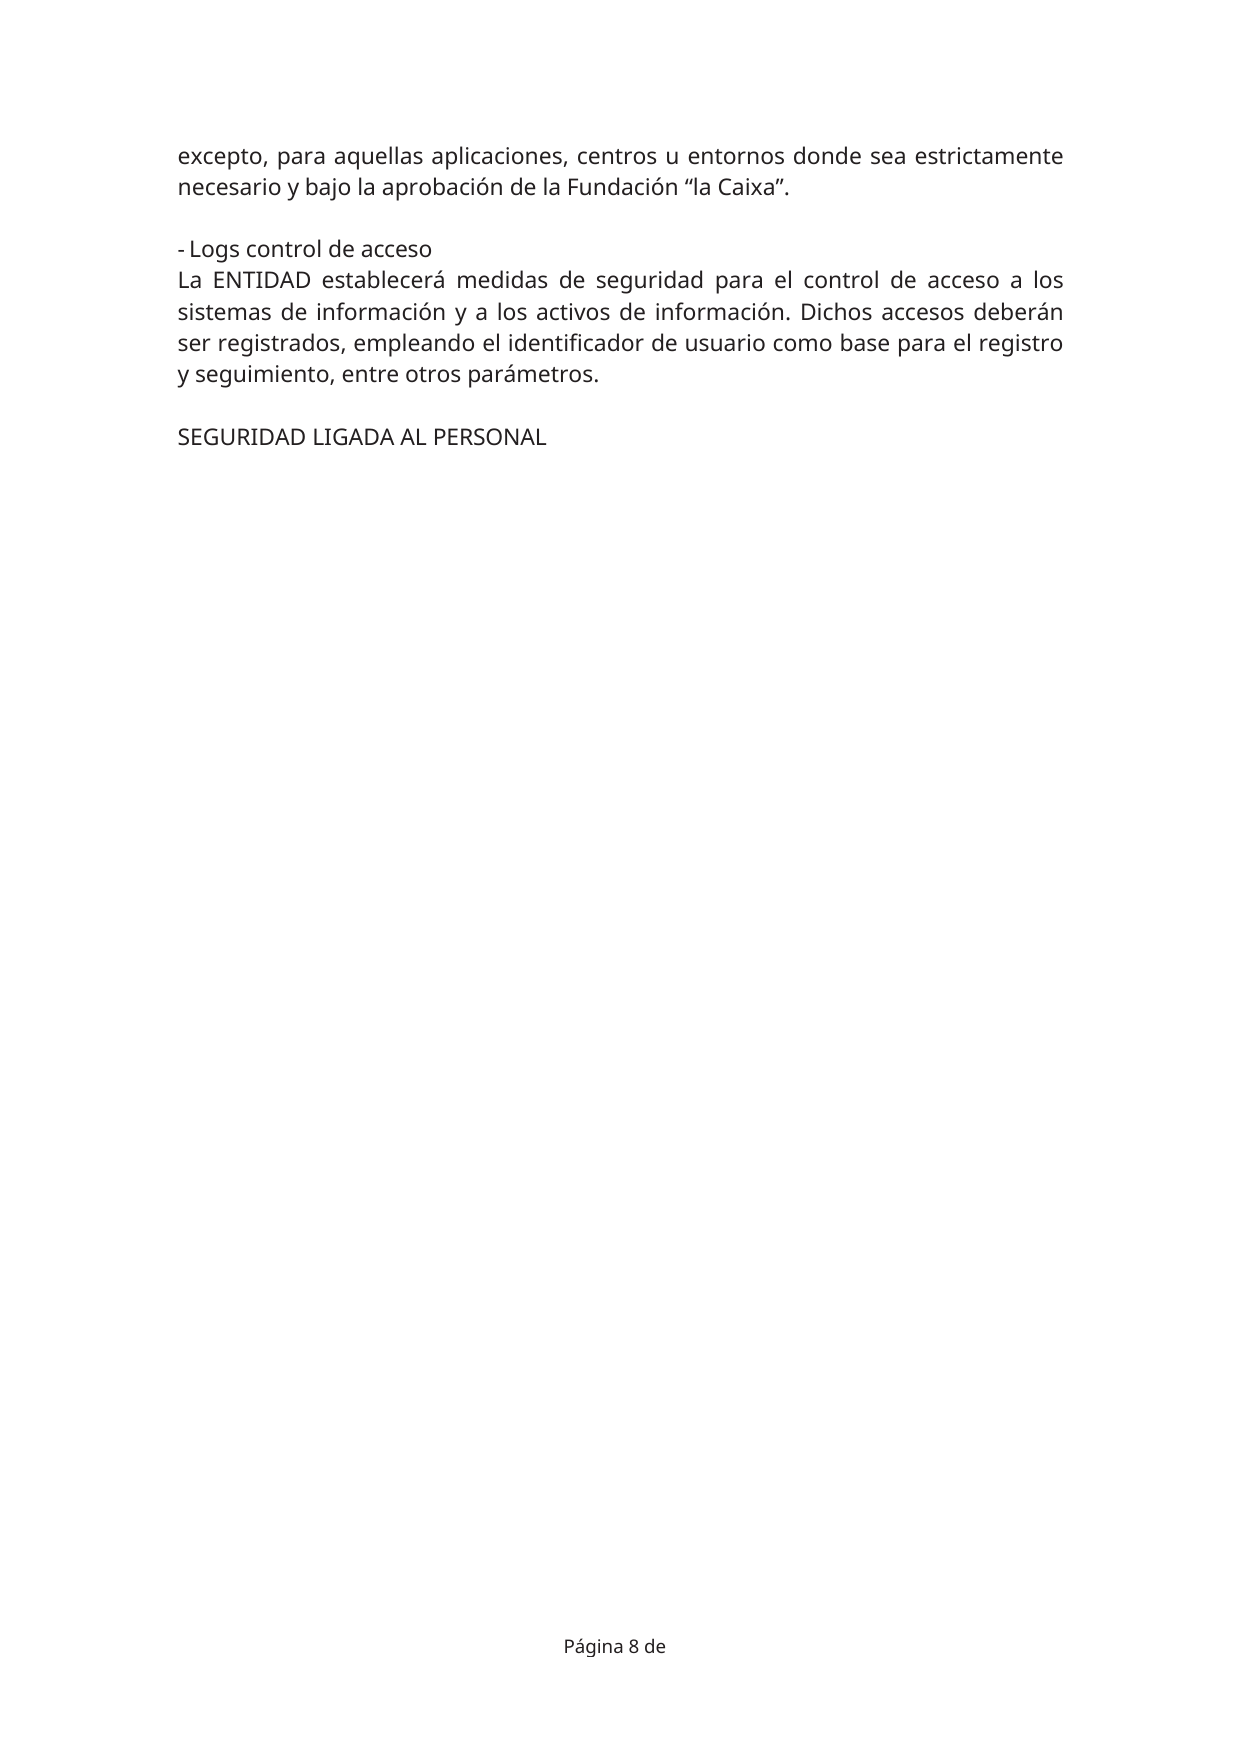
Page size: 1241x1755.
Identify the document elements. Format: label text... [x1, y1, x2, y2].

text La ENTIDAD establecerá medidas de seguridad para el control de acceso a los sistemas de información y a los activos de información. Dichos accesos deberán ser registrados, empleando el identificador de usuario como base para el registro y seguimiento, entre otros parámetros. [177, 264, 1064, 389]
list Logs control de acceso [177, 233, 1136, 264]
text SEGURIDAD LIGADA AL PERSONAL [177, 421, 1136, 452]
text excepto, para aquellas aplicaciones, centros u entornos donde sea estrictamente necesario y bajo la aprobación de la Fundación “la Caixa”. [177, 139, 1064, 202]
